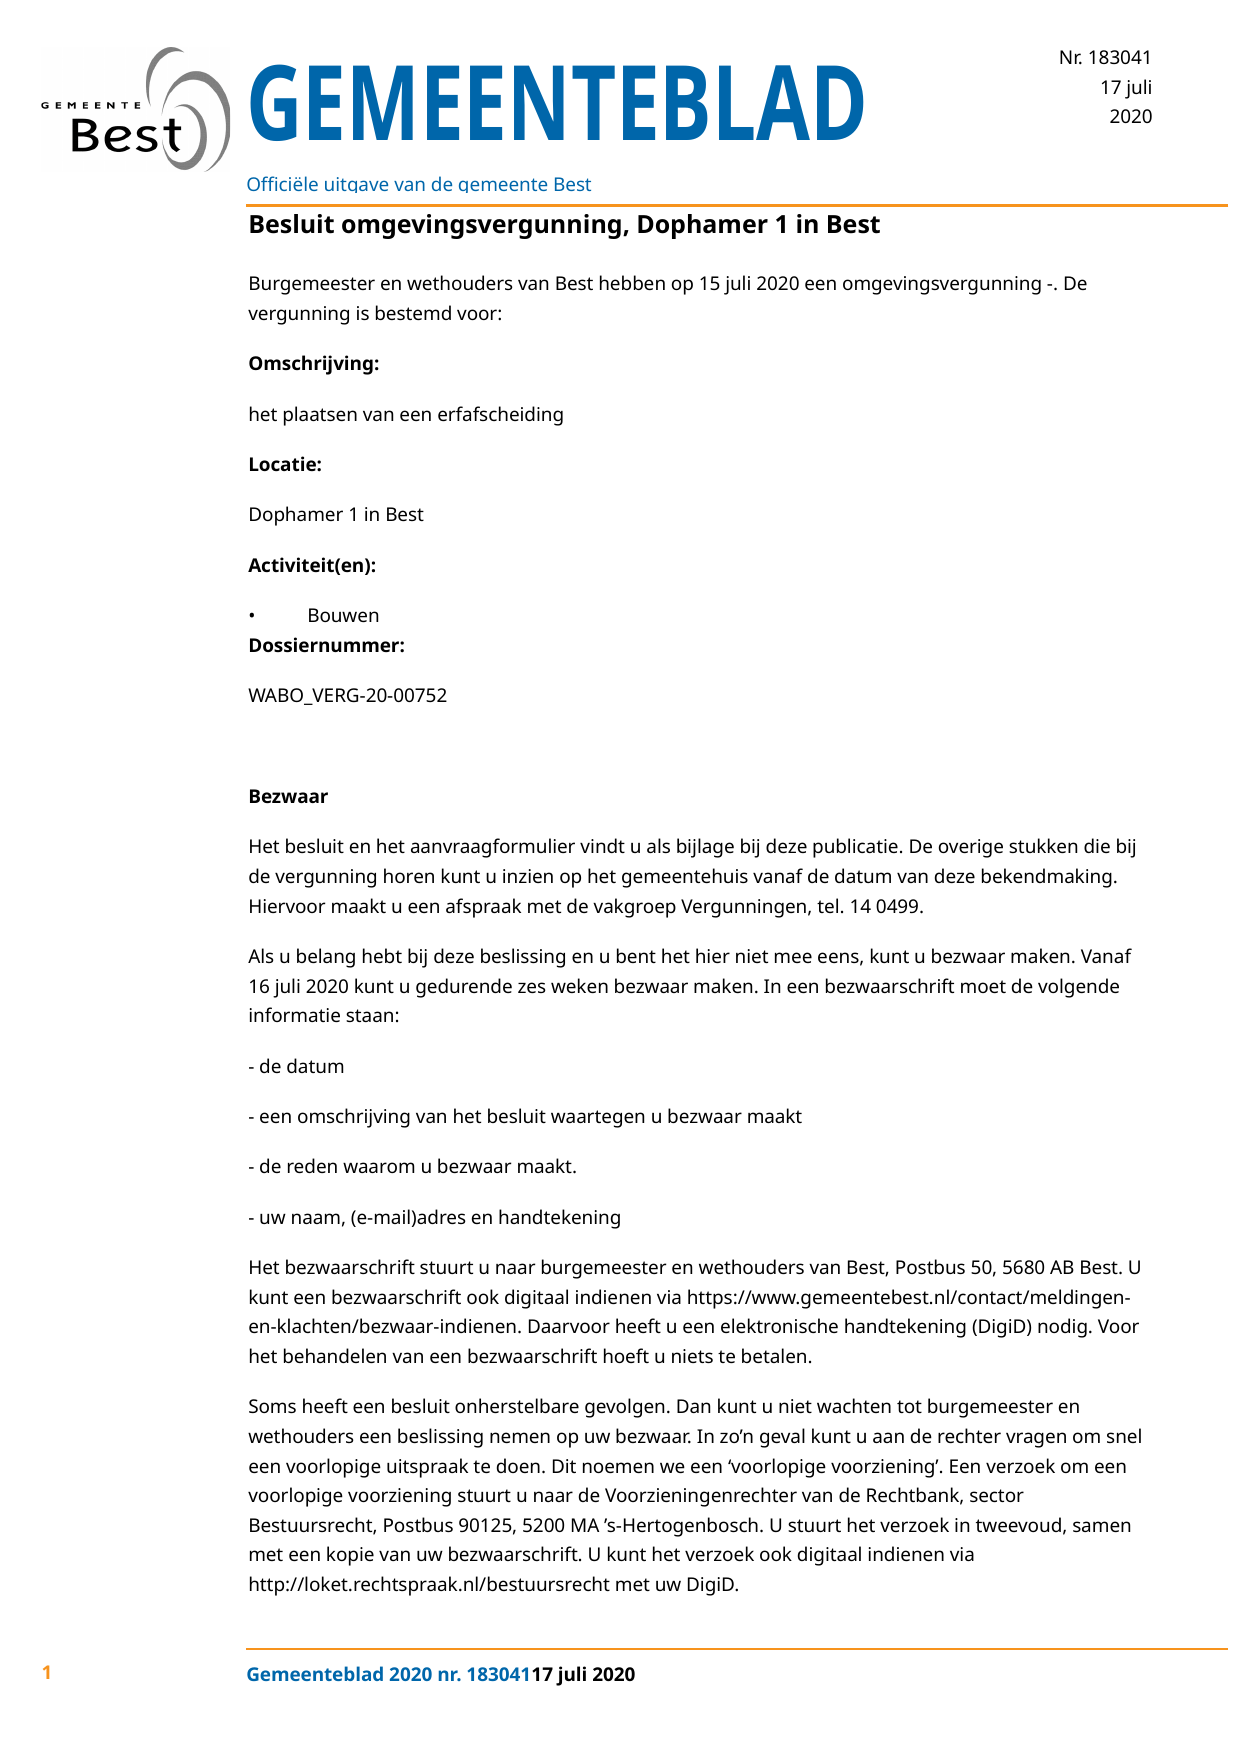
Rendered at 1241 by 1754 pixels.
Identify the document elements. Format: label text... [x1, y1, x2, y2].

text Omschrijving: [248, 350, 1152, 376]
text Locatie: [248, 451, 1152, 477]
text - uw naam, (e-mail)adres en handtekening [248, 1204, 1152, 1230]
text Bezwaar [248, 783, 1152, 809]
text Soms heeft een besluit onherstelbare gevolgen. Dan kunt u niet wachten tot burgemeester en wethouders een beslissing nemen op uw bezwaar. In zo’n geval kunt u aan de rechter vragen om snel een voorlopige uitspraak te doen. Dit noemen we een ‘voorlopige voorziening’. Een verzoek om een voorlopige voorziening stuurt u naar de Voorzieningenrechter van de Rechtbank, sector Bestuursrecht, Postbus 90125, 5200 MA ’s-Hertogenbosch. U stuurt het verzoek in tweevoud, samen met een kopie van uw bezwaarschrift. U kunt het verzoek ook digitaal indienen via http://loket.rechtspraak.nl/bestuursrecht met uw DigiD. [248, 1394, 1152, 1597]
text Dophamer 1 in Best [248, 502, 1152, 527]
text Het besluit en het aanvraagformulier vindt u als bijlage bij deze publicatie. De overige stukken die bij de vergunning horen kunt u inzien op het gemeentehuis vanaf de datum van deze bekendmaking. Hiervoor maakt u een afspraak met de vakgroep Vergunningen, tel. 14 0499. [248, 834, 1152, 918]
text - de datum [248, 1053, 1152, 1078]
picture [41, 47, 231, 172]
text Het bezwaarschrift stuurt u naar burgemeester en wethouders van Best, Postbus 50, 5680 AB Best. U kunt een bezwaarschrift ook digitaal indienen via https://www.gemeentebest.nl/contact/meldingen-en-klachten/bezwaar-indienen. Daarvoor heeft u een elektronische handtekening (DigiD) nodig. Voor het behandelen van een bezwaarschrift hoeft u niets te betalen. [248, 1254, 1152, 1369]
list Bouwen [248, 602, 1152, 628]
text Burgemeester en wethouders van Best hebben op 15 juli 2020 een omgevingsvergunning -. De vergunning is bestemd voor: [248, 270, 1152, 326]
text Activiteit(en): [248, 552, 1152, 578]
text WABO_VERG-20-00752 [248, 682, 1152, 708]
text Besluit omgevingsvergunning, Dophamer 1 in Best [248, 207, 1152, 241]
text Dossiernummer: [248, 632, 1152, 658]
text Als u belang hebt bij deze beslissing en u bent het hier niet mee eens, kunt u bezwaar maken. Vanaf 16 juli 2020 kunt u gedurende zes weken bezwaar maken. In een bezwaarschrift moet de volgende informatie staan: [248, 943, 1152, 1028]
text - een omschrijving van het besluit waartegen u bezwaar maakt [248, 1103, 1152, 1129]
text - de reden waarom u bezwaar maakt. [248, 1154, 1152, 1179]
text het plaatsen van een erfafscheiding [248, 401, 1152, 426]
